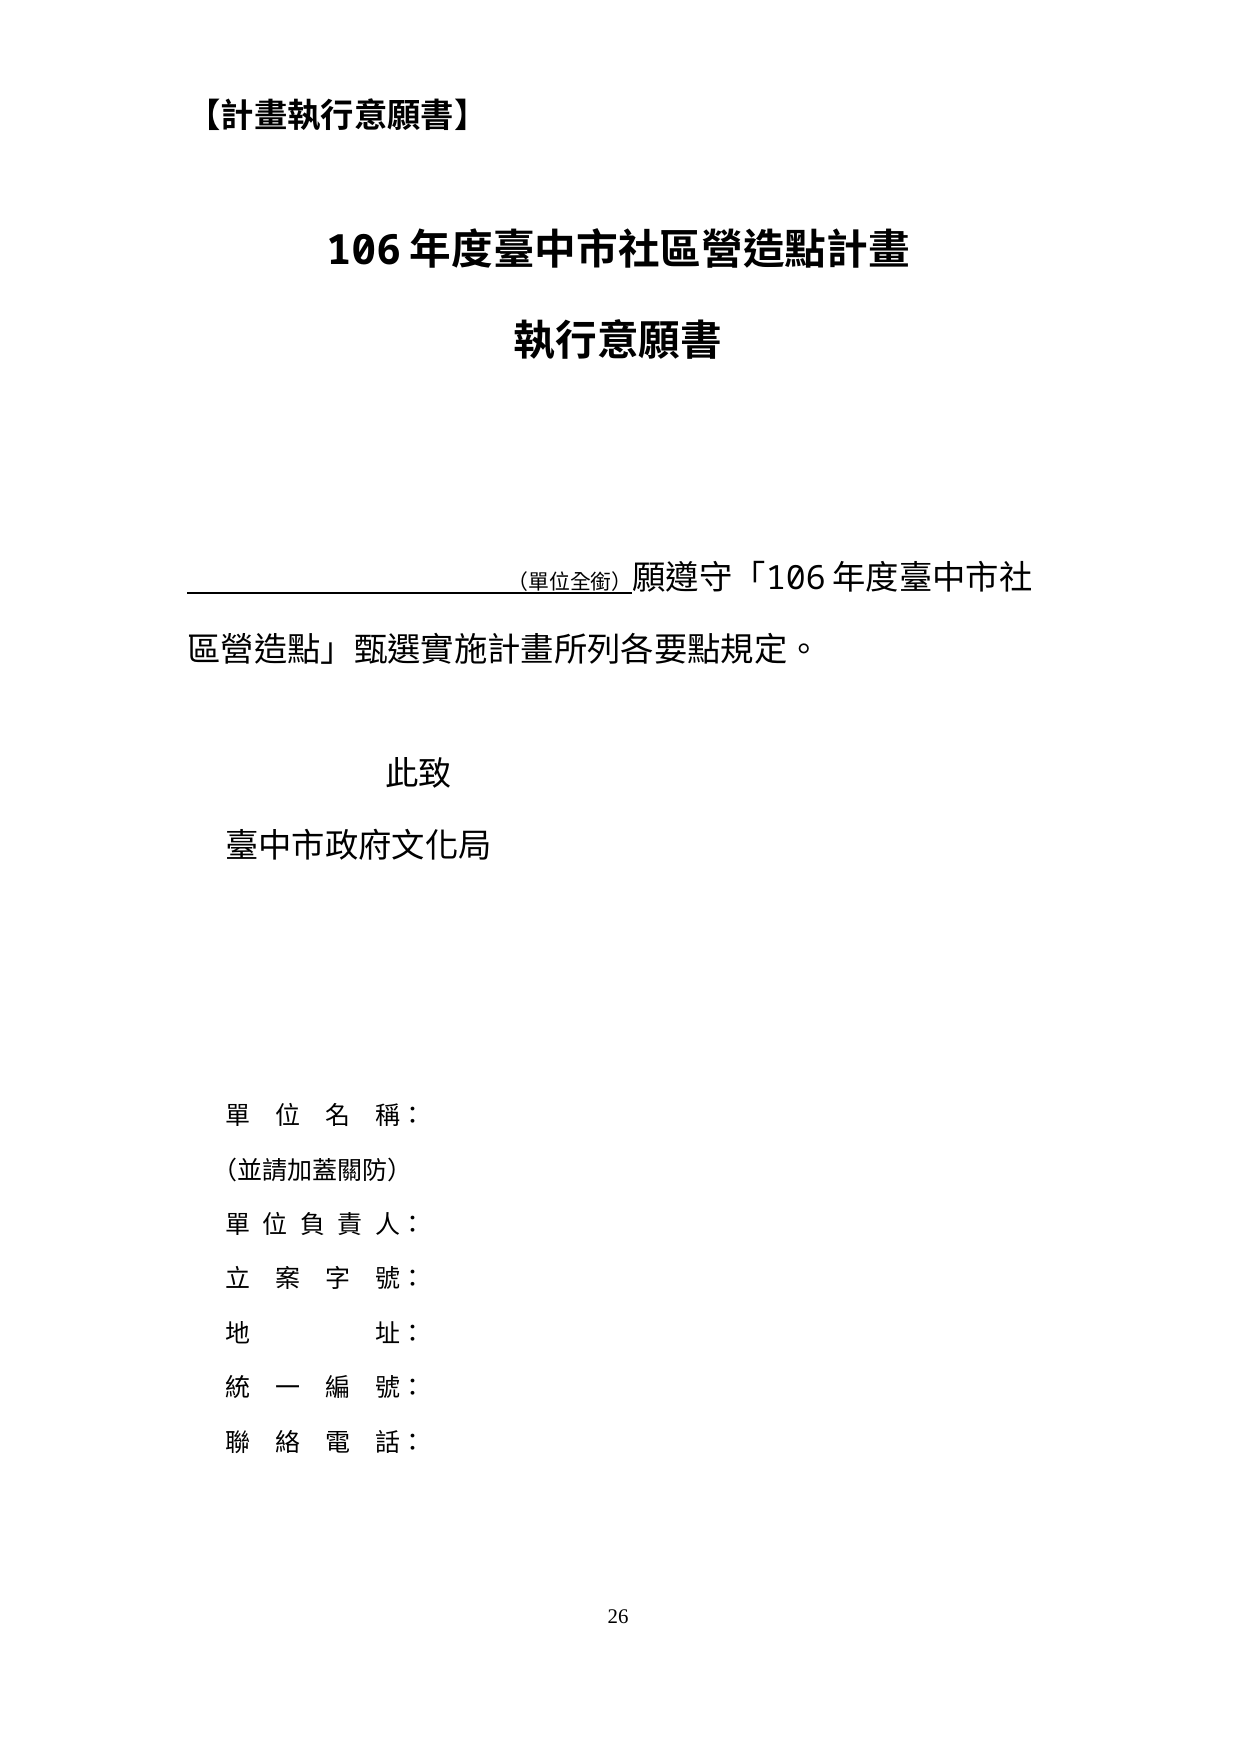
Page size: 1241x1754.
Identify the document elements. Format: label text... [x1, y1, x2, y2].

text 臺中市政府文化局 [225, 819, 1048, 867]
text 地 址： [187, 1313, 1048, 1349]
text 聯 絡 電 話： [187, 1422, 1048, 1458]
text （並請加蓋關防） [187, 1150, 1048, 1186]
text 【計畫執行意願書】 [187, 89, 1048, 137]
text 單 位 名 稱： [187, 1096, 1048, 1132]
text 執行意願書 [187, 307, 1048, 367]
text 單 位 負 責 人： [187, 1204, 1048, 1241]
text 立 案 字 號： [187, 1259, 1048, 1295]
text 此致 [225, 746, 1048, 795]
text （單位全銜）願遵守「106年度臺中市社區營造點」甄選實施計畫所列各要點規定。 [187, 551, 1048, 671]
text 106年度臺中市社區營造點計畫 [187, 216, 1048, 277]
text 統 一 編 號： [187, 1368, 1048, 1404]
